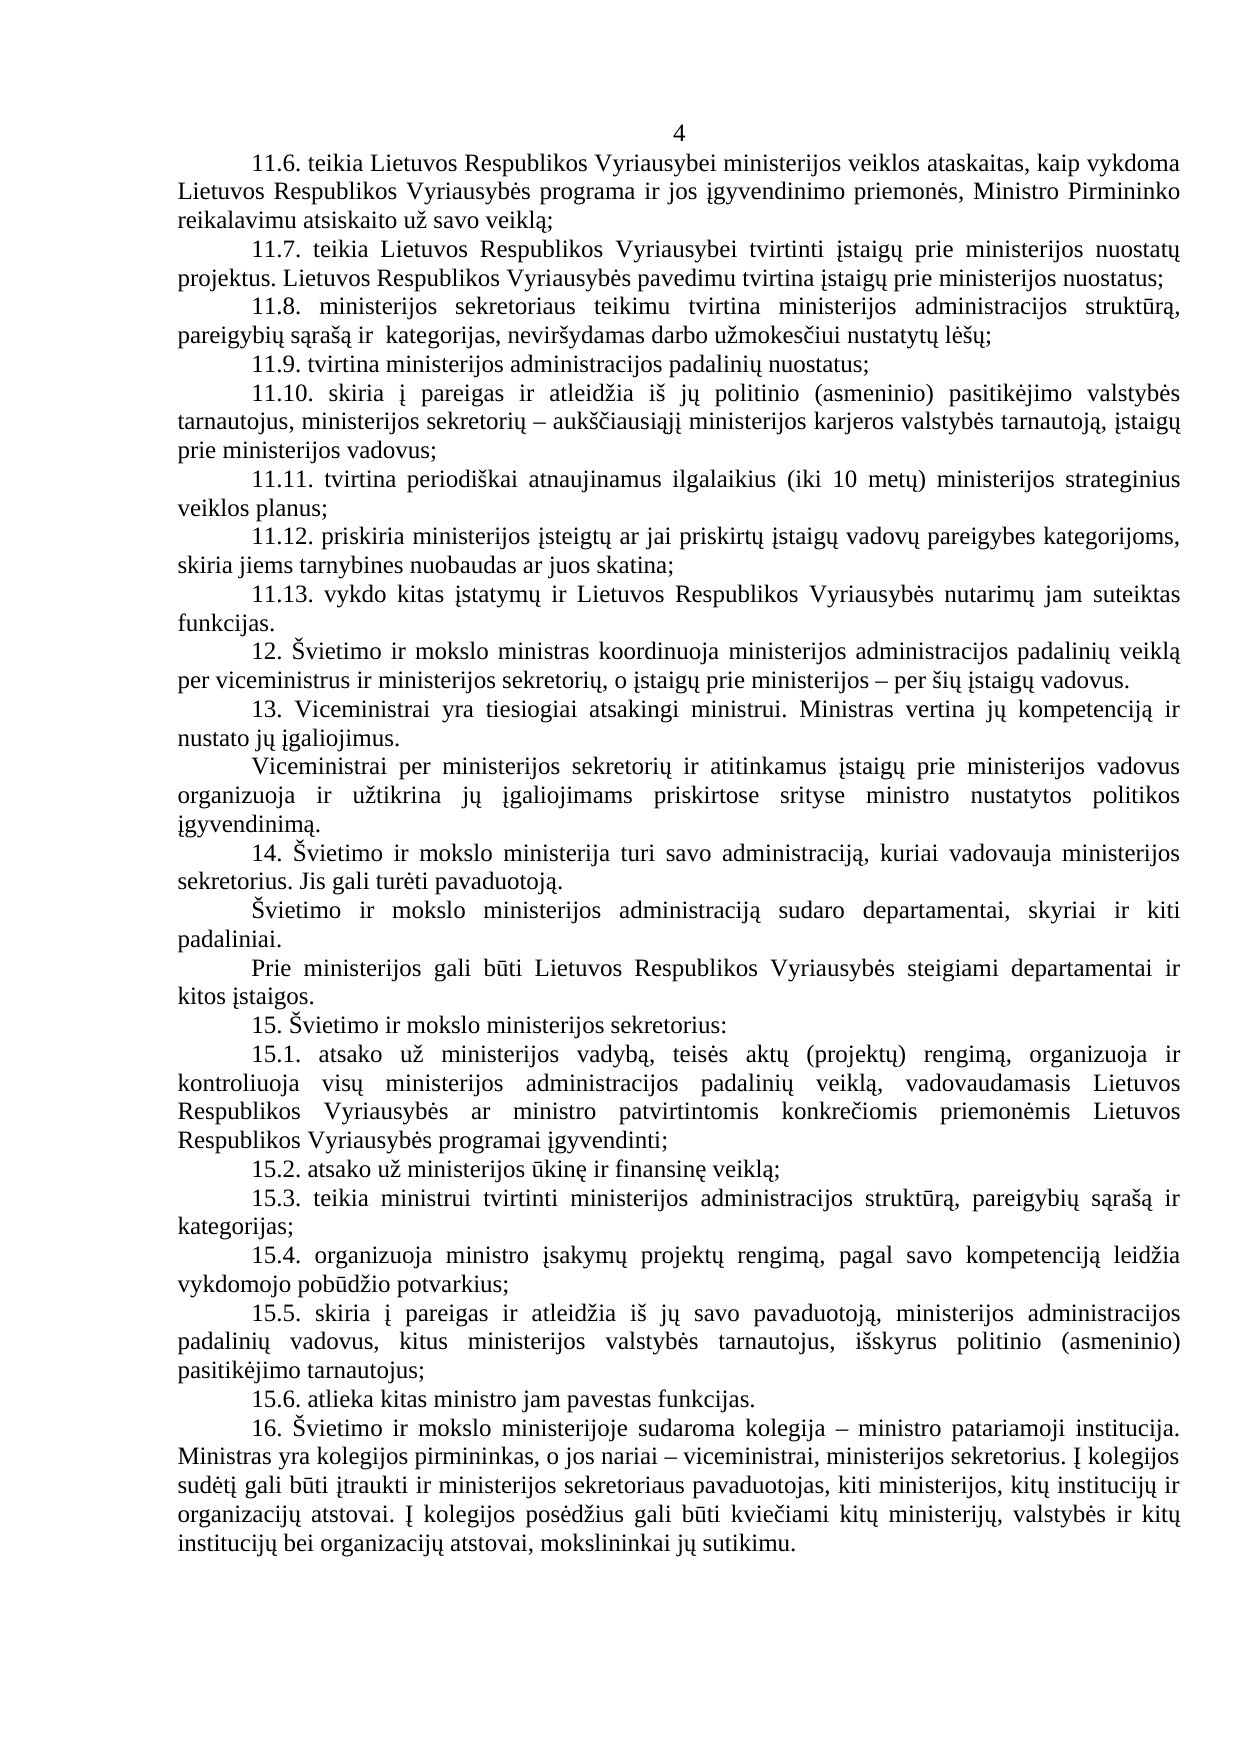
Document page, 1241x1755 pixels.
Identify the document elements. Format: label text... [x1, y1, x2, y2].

text 15.6. atlieka kitas ministro jam pavestas funkcijas. [177, 1384, 1181, 1413]
text 11.10. skiria į pareigas ir atleidžia iš jų politinio (asmeninio) pasitikėjimo valstybės tarnautojus, ministerijos sekretorių – aukščiausiąjį ministerijos karjeros valstybės tarnautoją, įstaigų prie ministerijos vadovus; [177, 378, 1181, 464]
text 11.8. ministerijos sekretoriaus teikimu tvirtina ministerijos administracijos struktūrą, pareigybių sąrašą ir kategorijas, neviršydamas darbo užmokesčiui nustatytų lėšų; [177, 291, 1181, 349]
text Prie ministerijos gali būti Lietuvos Respublikos Vyriausybės steigiami departamentai ir kitos įstaigos. [177, 953, 1181, 1010]
text 11.7. teikia Lietuvos Respublikos Vyriausybei tvirtinti įstaigų prie ministerijos nuostatų projektus. Lietuvos Respublikos Vyriausybės pavedimu tvirtina įstaigų prie ministerijos nuostatus; [177, 234, 1181, 291]
text Švietimo ir mokslo ministerijos administraciją sudaro departamentai, skyriai ir kiti padaliniai. [177, 895, 1181, 953]
text 16. Švietimo ir mokslo ministerijoje sudaroma kolegija – ministro patariamoji institucija. Ministras yra kolegijos pirmininkas, o jos nariai – viceministrai, ministerijos sekretorius. Į kolegijos sudėtį gali būti įtraukti ir ministerijos sekretoriaus pavaduotojas, kiti ministerijos, kitų institucijų ir organizacijų atstovai. Į kolegijos posėdžius gali būti kviečiami kitų ministerijų, valstybės ir kitų institucijų bei organizacijų atstovai, mokslininkai jų sutikimu. [177, 1413, 1181, 1556]
text 11.9. tvirtina ministerijos administracijos padalinių nuostatus; [177, 349, 1181, 378]
text 15.3. teikia ministrui tvirtinti ministerijos administracijos struktūrą, pareigybių sąrašą ir kategorijas; [177, 1183, 1181, 1240]
text 11.12. priskiria ministerijos įsteigtų ar jai priskirtų įstaigų vadovų pareigybes kategorijoms, skiria jiems tarnybines nuobaudas ar juos skatina; [177, 521, 1181, 579]
text 15.4. organizuoja ministro įsakymų projektų rengimą, pagal savo kompetenciją leidžia vykdomojo pobūdžio potvarkius; [177, 1240, 1181, 1298]
text 15.5. skiria į pareigas ir atleidžia iš jų savo pavaduotoją, ministerijos administracijos padalinių vadovus, kitus ministerijos valstybės tarnautojus, išskyrus politinio (asmeninio) pasitikėjimo tarnautojus; [177, 1298, 1181, 1384]
text 15.1. atsako už ministerijos vadybą, teisės aktų (projektų) rengimą, organizuoja ir kontroliuoja visų ministerijos administracijos padalinių veiklą, vadovaudamasis Lietuvos Respublikos Vyriausybės ar ministro patvirtintomis konkrečiomis priemonėmis Lietuvos Respublikos Vyriausybės programai įgyvendinti; [177, 1039, 1181, 1154]
text 15.2. atsako už ministerijos ūkinę ir finansinę veiklą; [177, 1154, 1181, 1183]
text 15. Švietimo ir mokslo ministerijos sekretorius: [177, 1010, 1181, 1039]
text 11.6. teikia Lietuvos Respublikos Vyriausybei ministerijos veiklos ataskaitas, kaip vykdoma Lietuvos Respublikos Vyriausybės programa ir jos įgyvendinimo priemonės, Ministro Pirmininko reikalavimu atsiskaito už savo veiklą; [177, 148, 1181, 234]
text 14. Švietimo ir mokslo ministerija turi savo administraciją, kuriai vadovauja ministerijos sekretorius. Jis gali turėti pavaduotoją. [177, 838, 1181, 895]
text Viceministrai per ministerijos sekretorių ir atitinkamus įstaigų prie ministerijos vadovus organizuoja ir užtikrina jų įgaliojimams priskirtose srityse ministro nustatytos politikos įgyvendinimą. [177, 751, 1181, 838]
text 13. Viceministrai yra tiesiogiai atsakingi ministrui. Ministras vertina jų kompetenciją ir nustato jų įgaliojimus. [177, 694, 1181, 751]
text 11.11. tvirtina periodiškai atnaujinamus ilgalaikius (iki 10 metų) ministerijos strateginius veiklos planus; [177, 464, 1181, 521]
text 11.13. vykdo kitas įstatymų ir Lietuvos Respublikos Vyriausybės nutarimų jam suteiktas funkcijas. [177, 579, 1181, 636]
text 12. Švietimo ir mokslo ministras koordinuoja ministerijos administracijos padalinių veiklą per viceministrus ir ministerijos sekretorių, o įstaigų prie ministerijos – per šių įstaigų vadovus. [177, 636, 1181, 694]
